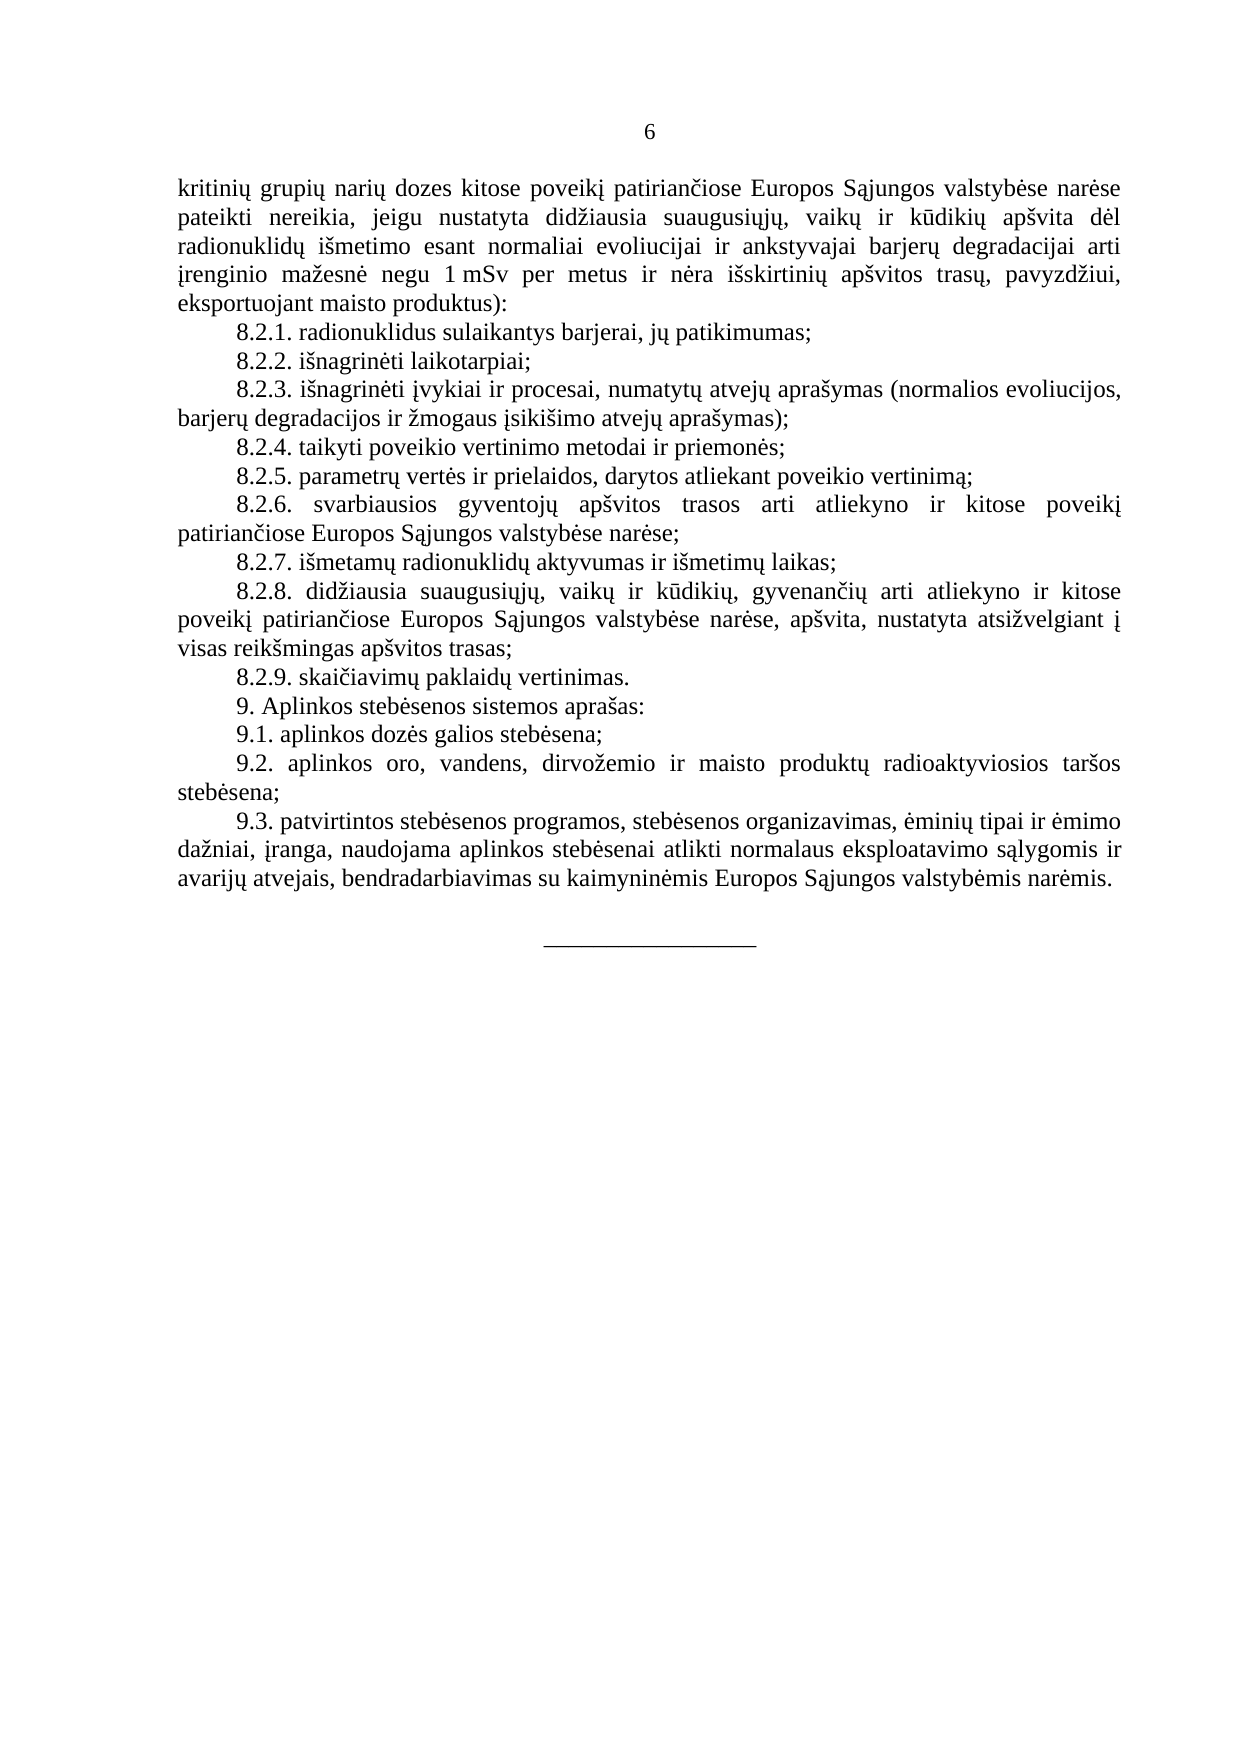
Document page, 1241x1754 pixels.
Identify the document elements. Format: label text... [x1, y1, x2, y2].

text 8.2.1. radionuklidus sulaikantys barjerai, jų patikimumas; [177, 317, 1122, 346]
text 8.2.3. išnagrinėti įvykiai ir procesai, numatytų atvejų aprašymas (normalios evoliucijos, barjerų degradacijos ir žmogaus įsikišimo atvejų aprašymas); [177, 374, 1122, 432]
text kritinių grupių narių dozes kitose poveikį patiriančiose Europos Sąjungos valstybėse narėse pateikti nereikia, jeigu nustatyta didžiausia suaugusiųjų, vaikų ir kūdikių apšvita dėl radionuklidų išmetimo esant normaliai evoliucijai ir ankstyvajai barjerų degradacijai arti įrenginio mažesnė negu 1 mSv per metus ir nėra išskirtinių apšvitos trasų, pavyzdžiui, eksportuojant maisto produktus): [177, 173, 1122, 317]
text 9.2. aplinkos oro, vandens, dirvožemio ir maisto produktų radioaktyviosios taršos stebėsena; [177, 748, 1122, 806]
text _________________ [177, 921, 1122, 949]
text 9. Aplinkos stebėsenos sistemos aprašas: [177, 691, 1122, 719]
text 8.2.7. išmetamų radionuklidų aktyvumas ir išmetimų laikas; [177, 547, 1122, 576]
text 8.2.8. didžiausia suaugusiųjų, vaikų ir kūdikių, gyvenančių arti atliekyno ir kitose poveikį patiriančiose Europos Sąjungos valstybėse narėse, apšvita, nustatyta atsižvelgiant į visas reikšmingas apšvitos trasas; [177, 576, 1122, 662]
text 9.1. aplinkos dozės galios stebėsena; [177, 719, 1122, 748]
text 8.2.9. skaičiavimų paklaidų vertinimas. [177, 662, 1122, 691]
text 8.2.2. išnagrinėti laikotarpiai; [177, 346, 1122, 374]
text 9.3. patvirtintos stebėsenos programos, stebėsenos organizavimas, ėminių tipai ir ėmimo dažniai, įranga, naudojama aplinkos stebėsenai atlikti normalaus eksploatavimo sąlygomis ir avarijų atvejais, bendradarbiavimas su kaimyninėmis Europos Sąjungos valstybėmis narėmis. [177, 806, 1122, 892]
text 8.2.4. taikyti poveikio vertinimo metodai ir priemonės; [177, 432, 1122, 461]
text 8.2.5. parametrų vertės ir prielaidos, darytos atliekant poveikio vertinimą; [177, 461, 1122, 489]
text 8.2.6. svarbiausios gyventojų apšvitos trasos arti atliekyno ir kitose poveikį patiriančiose Europos Sąjungos valstybėse narėse; [177, 489, 1122, 547]
